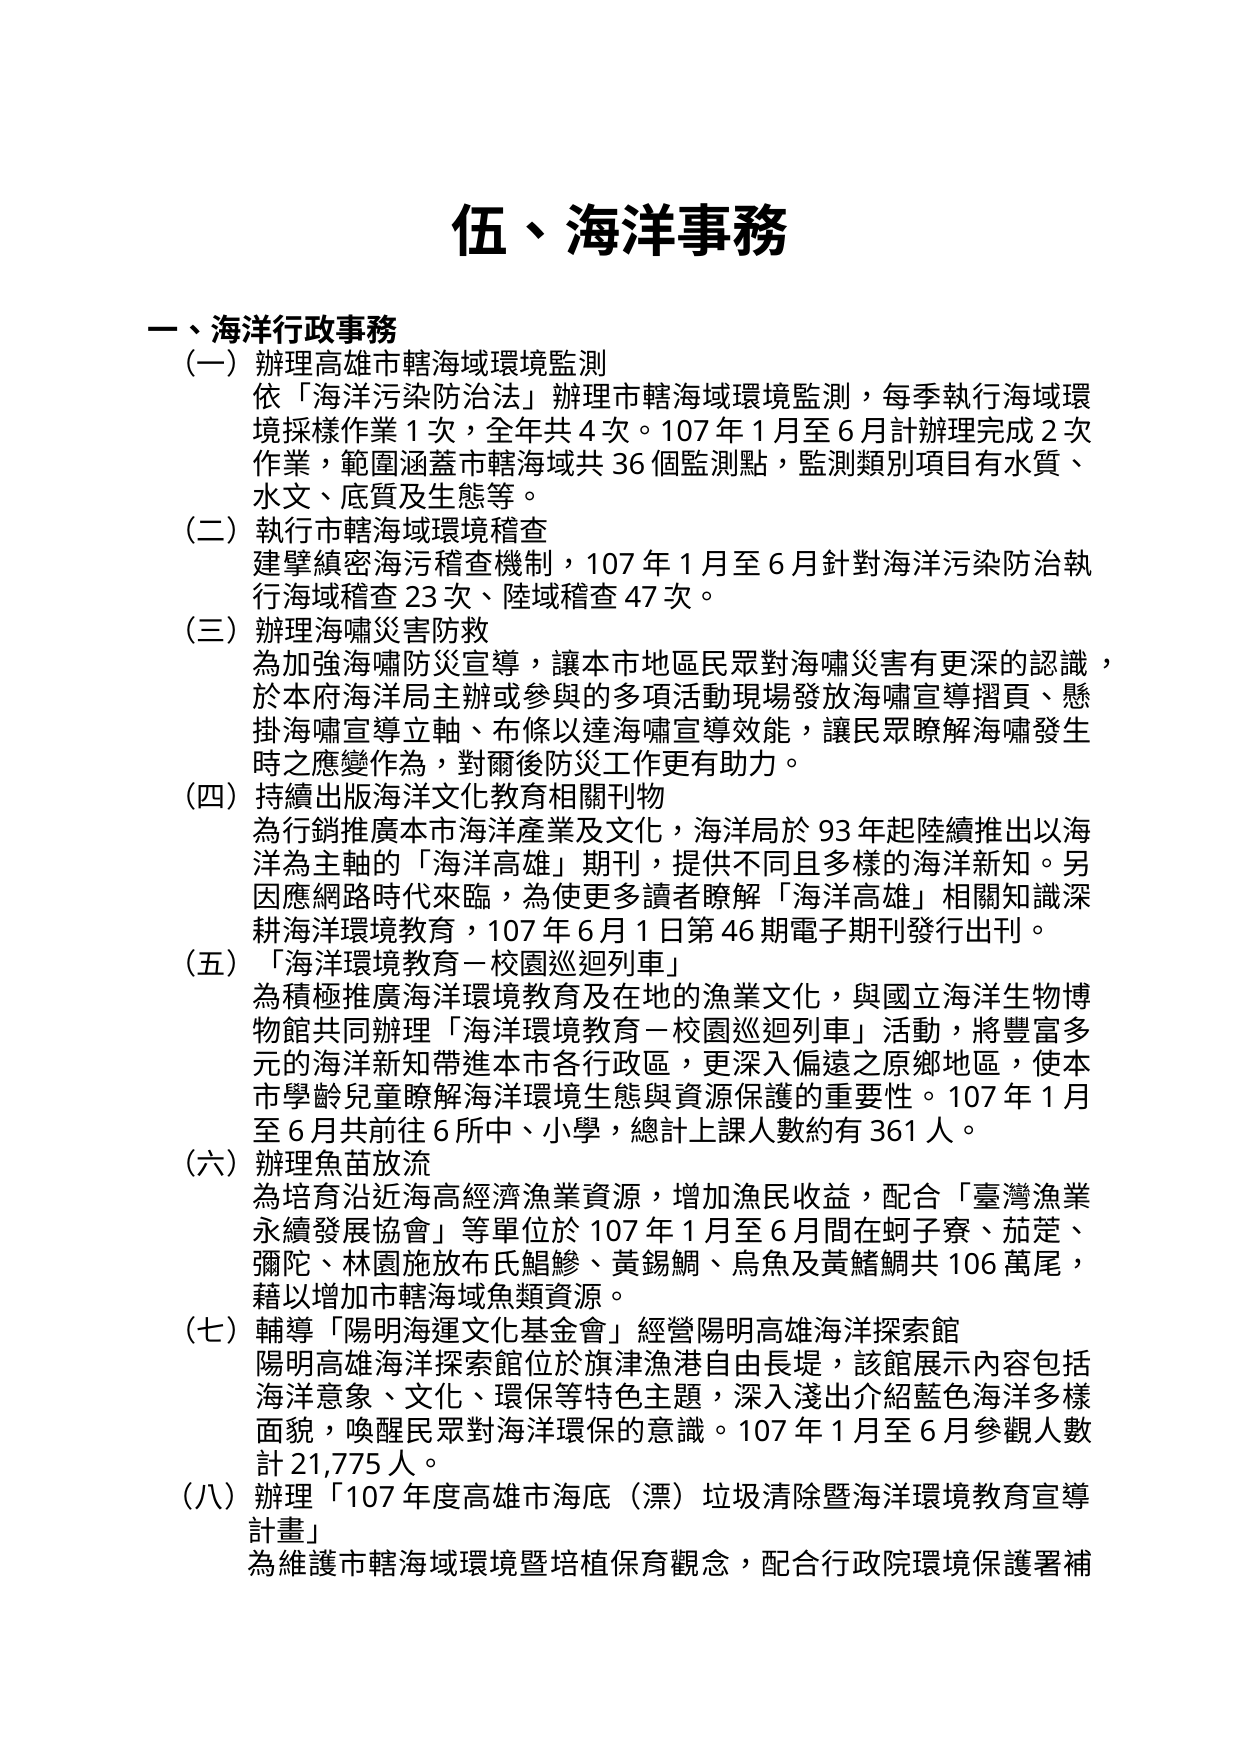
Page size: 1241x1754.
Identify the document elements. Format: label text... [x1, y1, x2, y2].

text （五）「海洋環境教育－校園巡迴列車」 [148, 948, 1092, 981]
text 為維護市轄海域環境暨培植保育觀念，配合行政院環境保護署補 [248, 1548, 1092, 1581]
text （七）輔導「陽明海運文化基金會」經營陽明高雄海洋探索館 [148, 1314, 1092, 1348]
text （二）執行市轄海域環境稽查 [148, 514, 1092, 548]
text 為行銷推廣本市海洋產業及文化，海洋局於93年起陸續推出以海洋為主軸的「海洋高雄」期刊，提供不同且多樣的海洋新知。另因應網路時代來臨，為使更多讀者瞭解「海洋高雄」相關知識深耕海洋環境教育，107年6月1日第46期電子期刊發行出刊。 [253, 814, 1092, 948]
text 一、海洋行政事務 [148, 314, 1092, 348]
text （一）辦理高雄市轄海域環境監測 [148, 348, 1092, 381]
text （三）辦理海嘯災害防救 [148, 614, 1092, 648]
text 陽明高雄海洋探索館位於旗津漁港自由長堤，該館展示內容包括海洋意象、文化、環保等特色主題，深入淺出介紹藍色海洋多樣面貌，喚醒民眾對海洋環保的意識。107年1月至6月參觀人數計21,775人。 [255, 1348, 1092, 1481]
text （八）辦理「107年度高雄市海底（漂）垃圾清除暨海洋環境教育宣導計畫」 [164, 1481, 1092, 1548]
text 為加強海嘯防災宣導，讓本市地區民眾對海嘯災害有更深的認識，於本府海洋局主辦或參與的多項活動現場發放海嘯宣導摺頁、懸掛海嘯宣導立軸、布條以達海嘯宣導效能，讓民眾瞭解海嘯發生時之應變作為，對爾後防災工作更有助力。 [253, 648, 1092, 781]
text 為培育沿近海高經濟漁業資源，增加漁民收益，配合「臺灣漁業永續發展協會」等單位於107年1月至6月間在蚵子寮、茄萣、彌陀、林園施放布氏鯧鰺、黃錫鯛、烏魚及黃鰭鯛共106萬尾，藉以增加市轄海域魚類資源。 [253, 1181, 1092, 1314]
text 伍、海洋事務 [148, 164, 1092, 277]
text （六）辦理魚苗放流 [148, 1148, 1092, 1181]
text 依「海洋污染防治法」辦理市轄海域環境監測，每季執行海域環境採樣作業1次，全年共4次。107年1月至6月計辦理完成2次作業，範圍涵蓋市轄海域共36個監測點，監測類別項目有水質、水文、底質及生態等。 [253, 381, 1092, 514]
text （四）持續出版海洋文化教育相關刊物 [148, 781, 1092, 814]
text 建擘縝密海污稽查機制，107年1月至6月針對海洋污染防治執行海域稽查23次、陸域稽查47次。 [253, 548, 1092, 614]
text 為積極推廣海洋環境教育及在地的漁業文化，與國立海洋生物博物館共同辦理「海洋環境教育－校園巡迴列車」活動，將豐富多元的海洋新知帶進本市各行政區，更深入偏遠之原鄉地區，使本市學齡兒童瞭解海洋環境生態與資源保護的重要性。107年1月至6月共前往6所中、小學，總計上課人數約有361人。 [253, 981, 1092, 1148]
